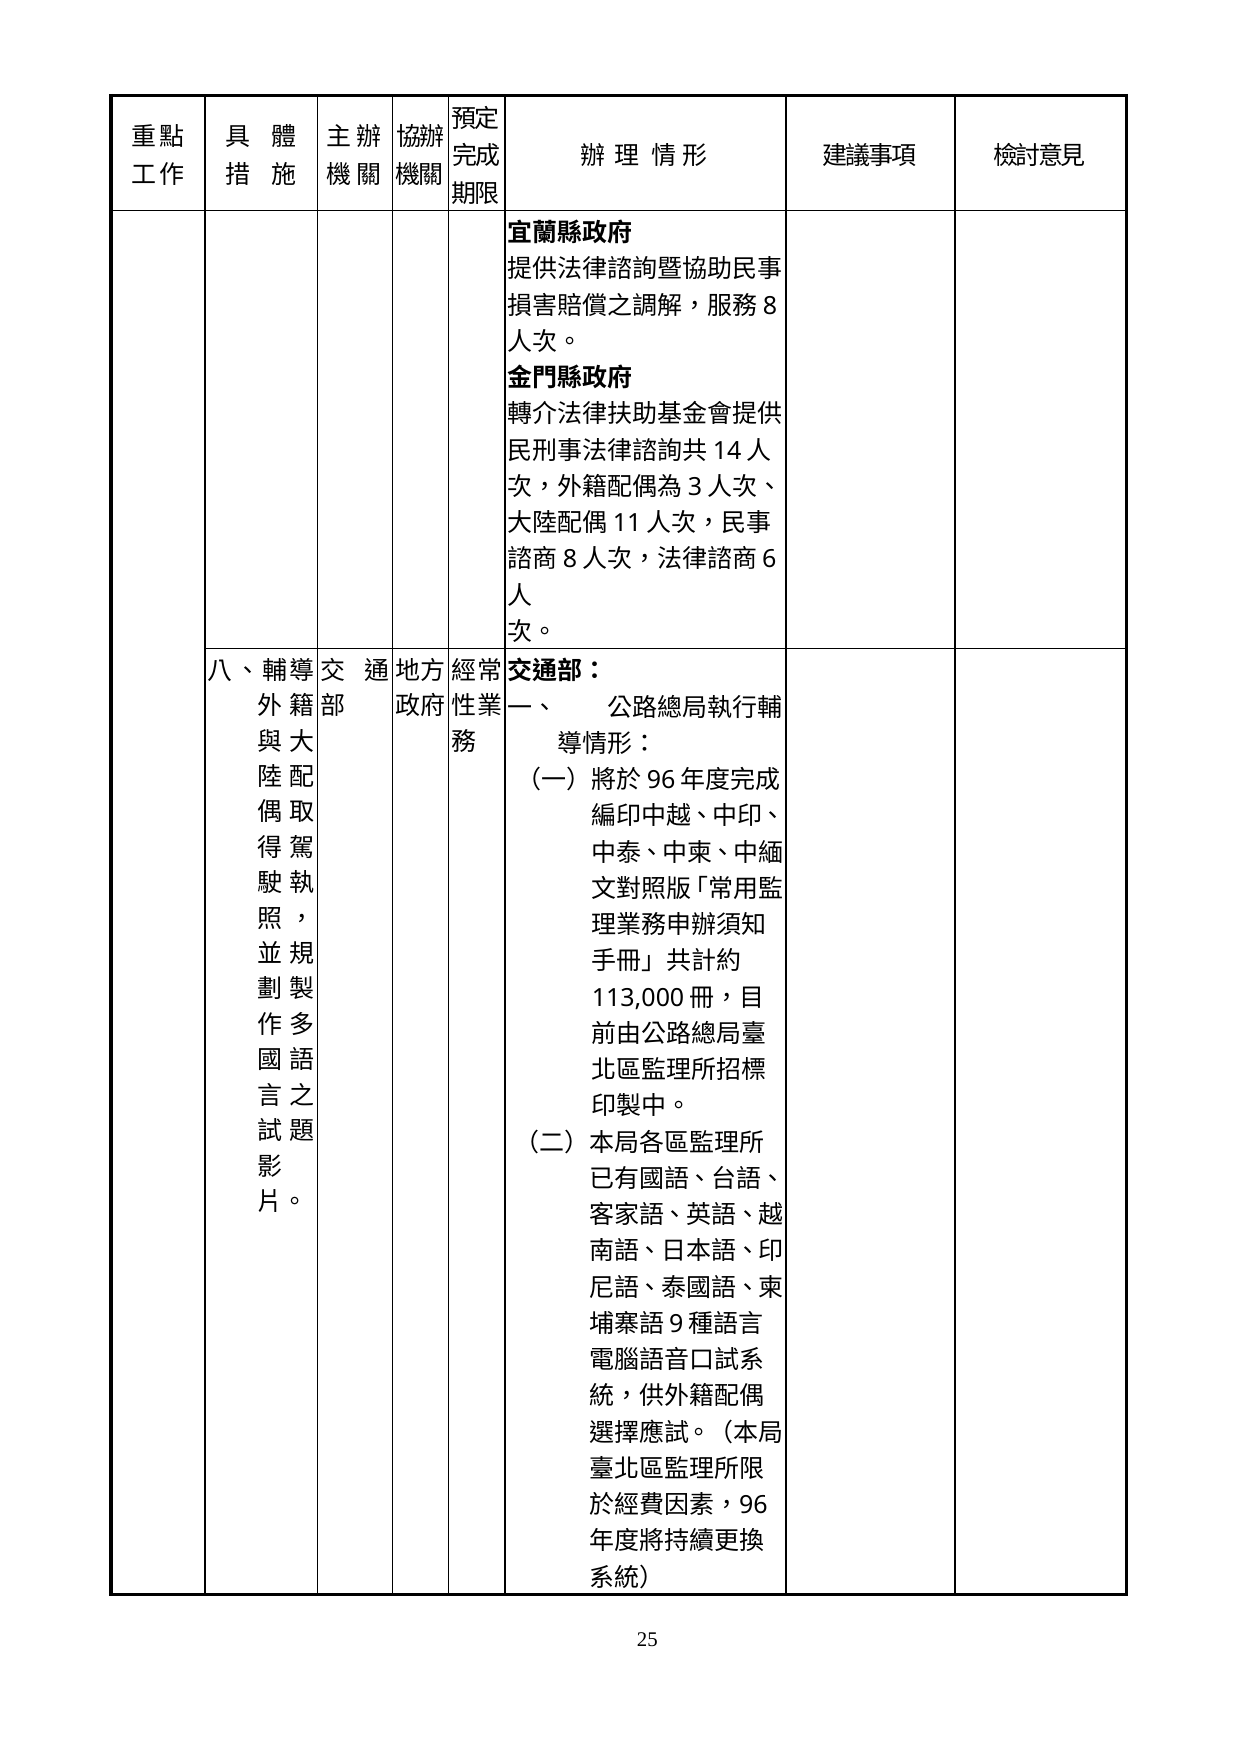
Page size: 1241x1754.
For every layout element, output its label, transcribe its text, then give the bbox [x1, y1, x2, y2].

table_cell [956, 211, 1125, 648]
table_header 建議事項 [787, 97, 954, 209]
table_cell [113, 211, 204, 1593]
table_header 主 辦 機 關 [318, 97, 392, 209]
table_header 重點工作 [113, 97, 204, 209]
table_cell 地方政府 [393, 649, 448, 1593]
table_cell 交通部： 公路總局執行輔導情形： （一）將於96年度完成編印中越、中印、中泰、中柬、中緬文對照版「常用監理業務申辦須知手冊」共計約113,000冊，目前由公路總局臺北區監理所招標印製中。 （二）本局各區監理所已有國語、台語、客家語、英語、越南語、日本語、印尼語、泰國語、柬埔寨語9種語言電腦語音口試系統，供外籍配偶選擇應試。（本局臺北區監理所限於經費因素，96年度將持續更換系統） （三）96年1月至6月計參加輔導者8,920人，通過考照者3,834人，及格率為42.98﹪。 二、臺北市政府交通局執行輔導情形： 96年1月至6月累計參加輔導考試1,868人次，通過考照者569人，及格率為30.46%。 （二）於96年6月5日講授「駕照考驗輔導及監理業務常識」課程共有19名外籍配偶參加受訓。於96年6月20日講授「外籍與大陸配偶考照須知、交通常識、法規課程」共有9名大陸及外籍配偶參加受訓。 （三）編印及發送外籍配偶新移民母語「常用監理業務申辦須知手冊」等資料，計中越文對照版80本、中印文對照版160本、中泰文對照版160本。 三、高雄市監理處執行輔導情形： 汽、機車考驗 諮詢：利用 電話或現場報名窗口詢問相關規定達150人次。 2、合計機車報名 970人、及格領照403人，及格率為41.55%；汽車報名101人、及格領照94人，及格率為93.07%。 （二）授課交通法規3場次6小時達65人次。 基隆市政府 一、於96年2月8日與9日與監理站共同辦理機車考照輔導班，計6小時，共46人參加。 二、與監理站共同辦理機車考照考前輔導，總計有60人參加。 台北縣政府 一、外籍人士配偶汽、機車口試輔導班人數：51人。 二、外籍人士配偶普通重型機車路試輔導班人數：485人。 新竹市政府 1-6月輔導外籍配偶至監理站集體上課並考試，取得駕照者4人。 台南市政府 辦理新移民機車考照班，己辦理2場，共計服務153人。 高雄縣政府 辦理7場次機車考照輔導，受益180人次。 宜蘭縣政府 開設3班機車考照輔導班，協助取得機車駕照，服務人數90人，考上駕照76人，此班別考取率為84%。 花蓮縣政府民政局： 辦理機車考照輔導班，學員計52名，取得駕照計42名；錄取率81%。 [506, 649, 785, 1593]
table_cell 宜蘭縣政府 提供法律諮詢暨協助民事損害賠償之調解，服務8人次。 金門縣政府 轉介法律扶助基金會提供民刑事法律諮詢共14人次，外籍配偶為3人次、大陸配偶11人次，民事諮商8人次，法律諮商6人 次。 [506, 211, 785, 648]
table_cell [787, 211, 954, 648]
table_cell 經常性業務 [449, 649, 504, 1593]
table_cell [206, 211, 317, 648]
table_cell [787, 649, 954, 1593]
table_header 預定 完成期限 [449, 97, 504, 209]
table_header 具體 措施 [206, 97, 317, 209]
table_cell [393, 211, 448, 648]
table_cell [449, 211, 504, 648]
table_cell [318, 211, 392, 648]
table_header 協辦機關 [393, 97, 448, 209]
table_cell 八、輔導外籍與大陸配偶取得駕駛執照，並規劃製作多國語言之試題影片。 [206, 649, 317, 1593]
table_header 辦 理 情 形 [506, 97, 785, 209]
table_header 檢討意見 [956, 97, 1125, 209]
table_cell [956, 649, 1125, 1593]
table_cell 交通部 [318, 649, 392, 1593]
